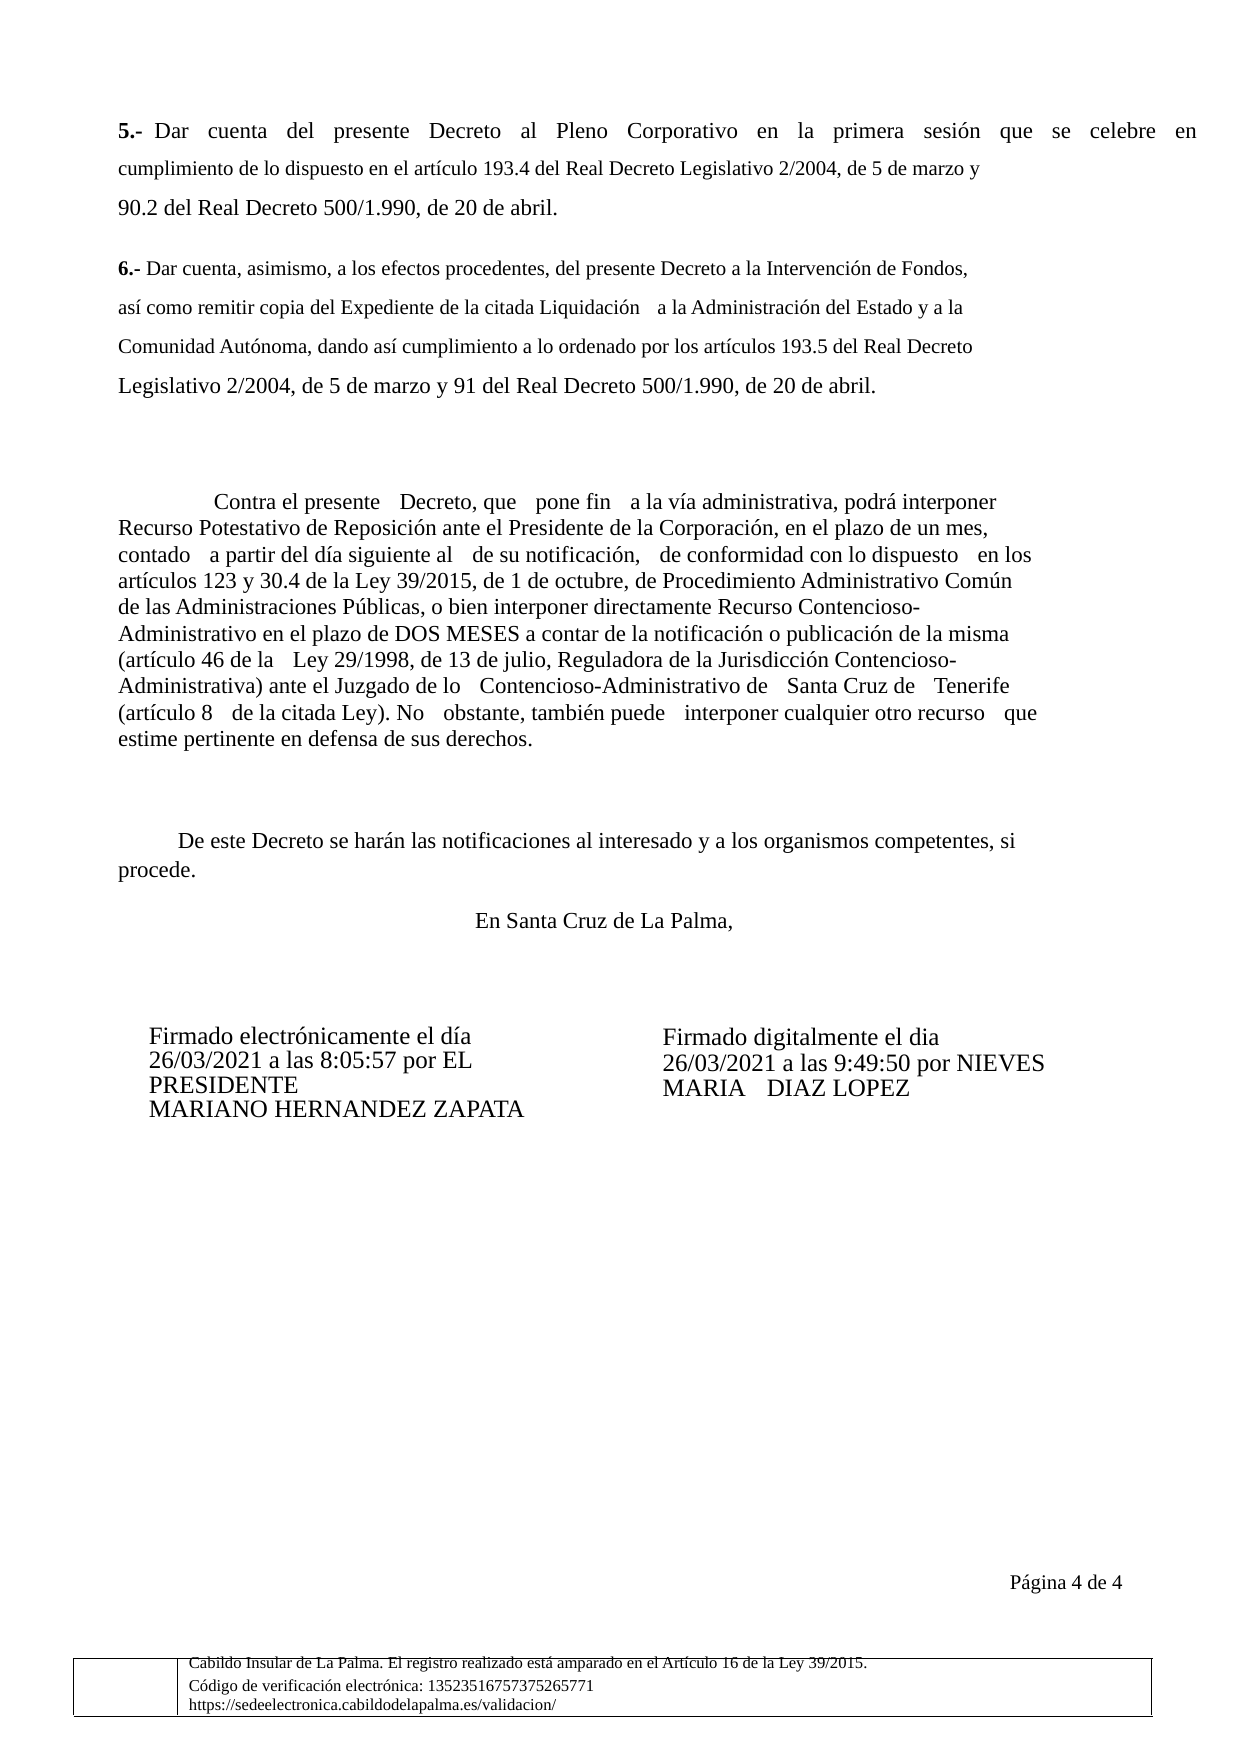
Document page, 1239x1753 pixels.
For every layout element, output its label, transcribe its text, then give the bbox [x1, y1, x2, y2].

text Firmado digitalmente el dia [662, 1024, 1225, 1051]
text 5.- Dar cuenta del presente Decreto al Pleno Corporativo en la primera sesión que se celebre en [118, 114, 1225, 144]
text [1152, 1695, 1225, 1714]
text PRESIDENTE [148, 1074, 662, 1099]
text 26/03/2021 a las 8:05:57 por EL [148, 1050, 662, 1074]
text https://sedeelectronica.cabildodelapalma.es/validacion/ [189, 1695, 1151, 1714]
text Administrativa) ante el Juzgado de lo Contencioso-Administrativo de Santa Cruz de Tenerife [118, 673, 1225, 699]
text Recurso Potestativo de Reposición ante el Presidente de la Corporación, en el plazo de un mes, [118, 515, 1225, 541]
text [1152, 1676, 1225, 1695]
text artículos 123 y 30.4 de la Ley 39/2015, de 1 de octubre, de Procedimiento Administrativo Común [118, 567, 1225, 594]
text MARIA DIAZ LOPEZ [662, 1076, 1225, 1101]
text Firmado electrónicamente el día [148, 1024, 662, 1050]
text estime pertinente en defensa de sus derechos. [118, 726, 1225, 752]
text 26/03/2021 a las 9:49:50 por NIEVES [662, 1051, 1225, 1076]
text (artículo 46 de la Ley 29/1998, de 13 de julio, Reguladora de la Jurisdicción Contencioso- [118, 646, 1225, 673]
text así como remitir copia del Expediente de la citada Liquidación a la Administración del Estado y a la [118, 283, 1225, 322]
text MARIANO HERNANDEZ ZAPATA [148, 1099, 662, 1122]
text 6.- Dar cuenta, asimismo, a los efectos procedentes, del presente Decreto a la Intervención de Fondos, [118, 246, 1225, 283]
text 90.2 del Real Decreto 500/1.990, de 20 de abril. [118, 183, 1225, 223]
text De este Decreto se harán las notificaciones al interesado y a los organismos competentes, si [178, 818, 1225, 856]
text Legislativo 2/2004, de 5 de marzo y 91 del Real Decreto 500/1.990, de 20 de abril. [118, 362, 1225, 401]
text En Santa Cruz de La Palma, [475, 904, 1225, 935]
text (artículo 8 de la citada Ley). No obstante, también puede interponer cualquier otro recurso que [118, 699, 1225, 726]
text Página 4 de 4 [1009, 1567, 1225, 1595]
text procede. [118, 856, 1225, 882]
text cumplimiento de lo dispuesto en el artículo 193.4 del Real Decreto Legislativo 2/2004, de 5 de marzo y [118, 144, 1225, 183]
text Comunidad Autónoma, dando así cumplimiento a lo ordenado por los artículos 193.5 del Real Decreto [118, 322, 1225, 362]
text Contra el presente Decreto, que pone fin a la vía administrativa, podrá interponer [214, 490, 1225, 515]
text de las Administraciones Públicas, o bien interponer directamente Recurso Contencioso- [118, 594, 1225, 620]
text contado a partir del día siguiente al de su notificación, de conformidad con lo dispuesto en los [118, 541, 1225, 567]
text Código de verificación electrónica: 13523516757375265771 [189, 1676, 1151, 1695]
text Cabildo Insular de La Palma. El registro realizado está amparado en el Artículo 16 de la Ley 39/2015. [189, 1639, 1225, 1676]
text Administrativo en el plazo de DOS MESES a contar de la notificación o publicación de la misma [118, 620, 1225, 646]
